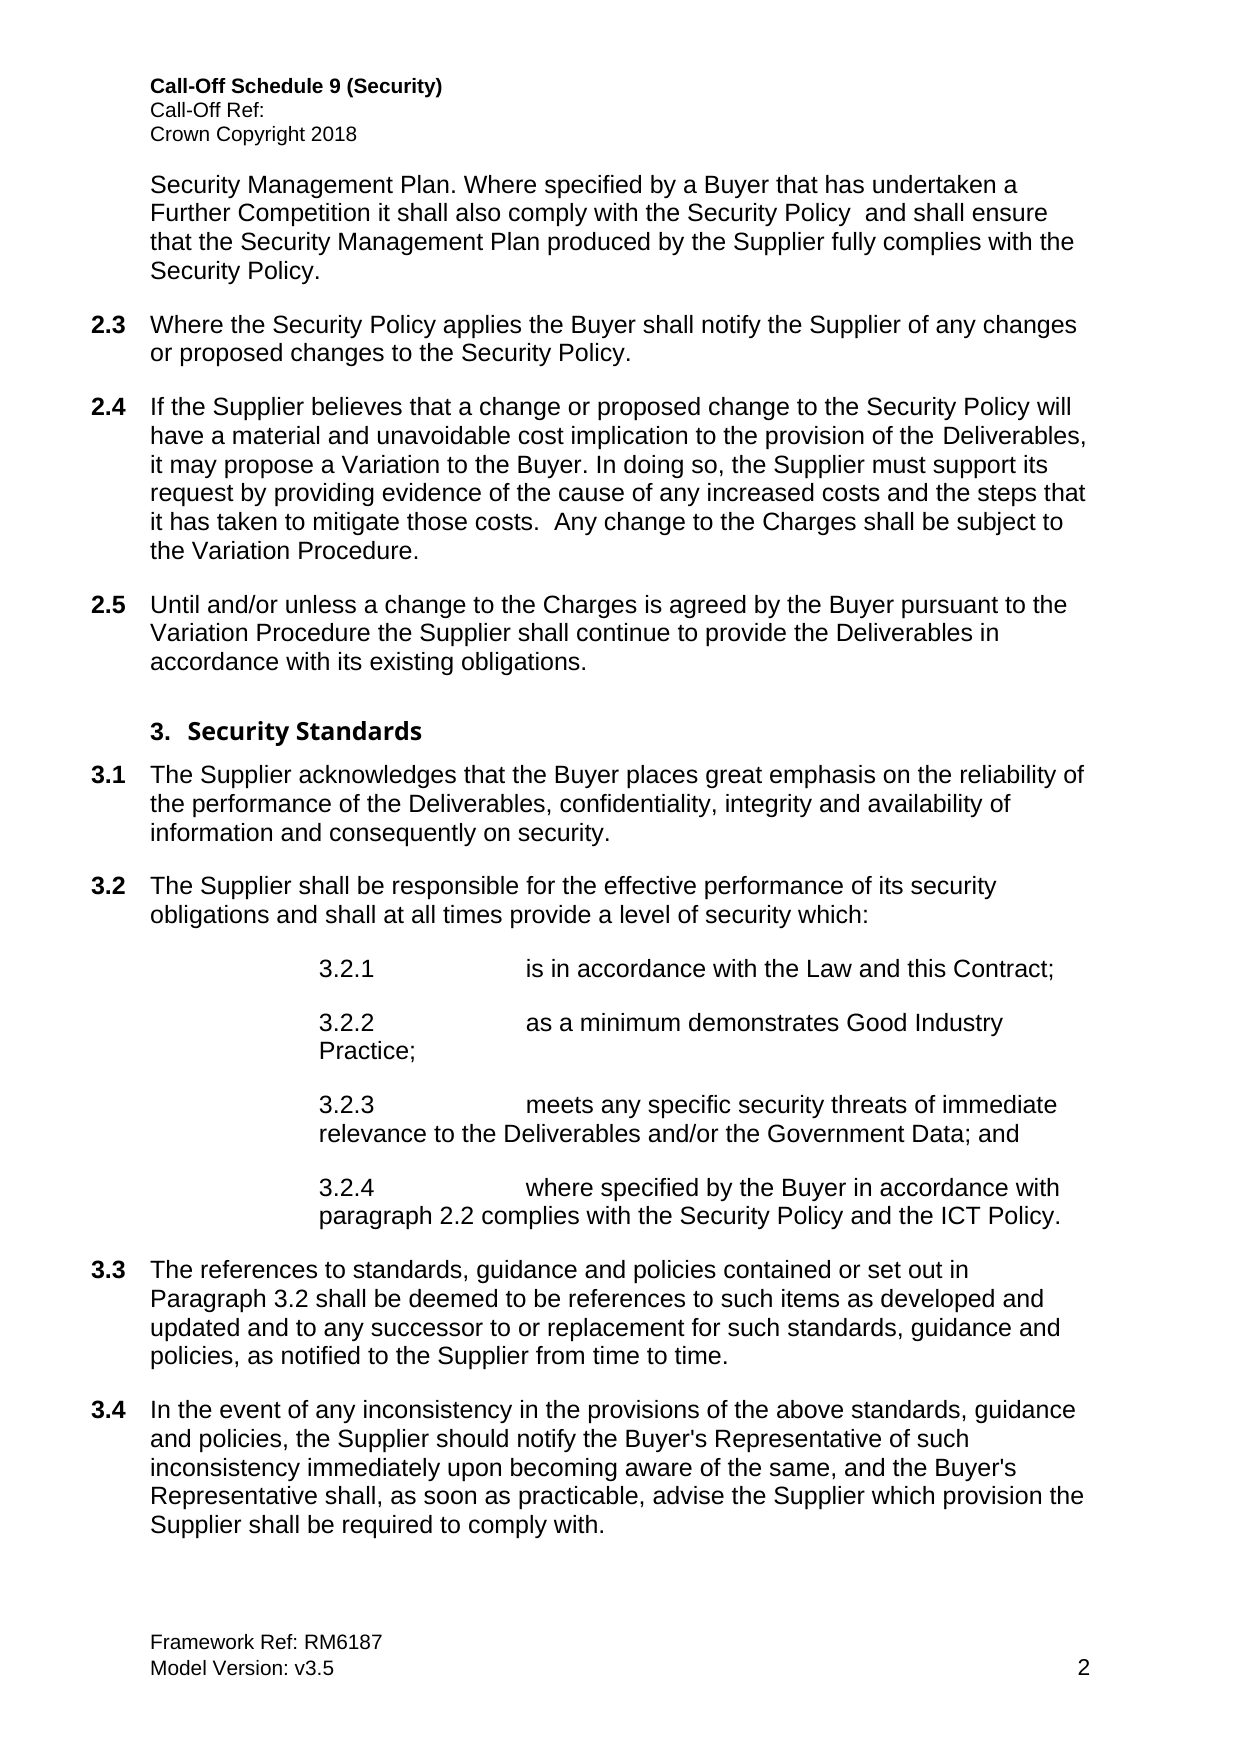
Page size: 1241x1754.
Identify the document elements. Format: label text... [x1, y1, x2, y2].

list Where the Security Policy applies the Buyer shall notify the Supplier of any changes or proposed changes to the Security Policy. [91, 310, 1090, 367]
list Until and/or unless a change to the Charges is agreed by the Buyer pursuant to the Variation Procedure the Supplier shall continue to provide the Deliverables in accordance with its existing obligations. [91, 590, 1090, 676]
list Security Standards [150, 713, 1090, 747]
list In the event of any inconsistency in the provisions of the above standards, guidance and policies, the Supplier should notify the Buyer's Representative of such inconsistency immediately upon becoming aware of the same, and the Buyer's Representative shall, as soon as practicable, advise the Supplier which provision the Supplier shall be required to comply with. [91, 1395, 1090, 1539]
list where specified by the Buyer in accordance with paragraph 2.2 complies with the Security Policy and the ICT Policy. [319, 1172, 1090, 1230]
list The references to standards, guidance and policies contained or set out in Paragraph 3.2 shall be deemed to be references to such items as developed and updated and to any successor to or replacement for such standards, guidance and policies, as notified to the Supplier from time to time. [91, 1255, 1090, 1370]
list The Supplier shall be responsible for the effective performance of its security obligations and shall at all times provide a level of security which: [91, 871, 1090, 929]
list If the Supplier believes that a change or proposed change to the Security Policy will have a material and unavoidable cost implication to the provision of the Deliverables, it may propose a Variation to the Buyer. In doing so, the Supplier must support its request by providing evidence of the cause of any increased costs and the steps that it has taken to mitigate those costs. Any change to the Charges shall be subject to the Variation Procedure. [91, 392, 1090, 565]
list meets any specific security threats of immediate relevance to the Deliverables and/or the Government Data; and [319, 1090, 1090, 1147]
list as a minimum demonstrates Good Industry Practice; [319, 1007, 1090, 1065]
list is in accordance with the Law and this Contract; [319, 954, 1090, 982]
list The Supplier acknowledges that the Buyer places great emphasis on the reliability of the performance of the Deliverables, confidentiality, integrity and availability of information and consequently on security. [91, 760, 1090, 846]
list Security Management Plan. Where specified by a Buyer that has undertaken a Further Competition it shall also comply with the Security Policy and shall ensure that the Security Management Plan produced by the Supplier fully complies with the Security Policy. [91, 170, 1090, 285]
